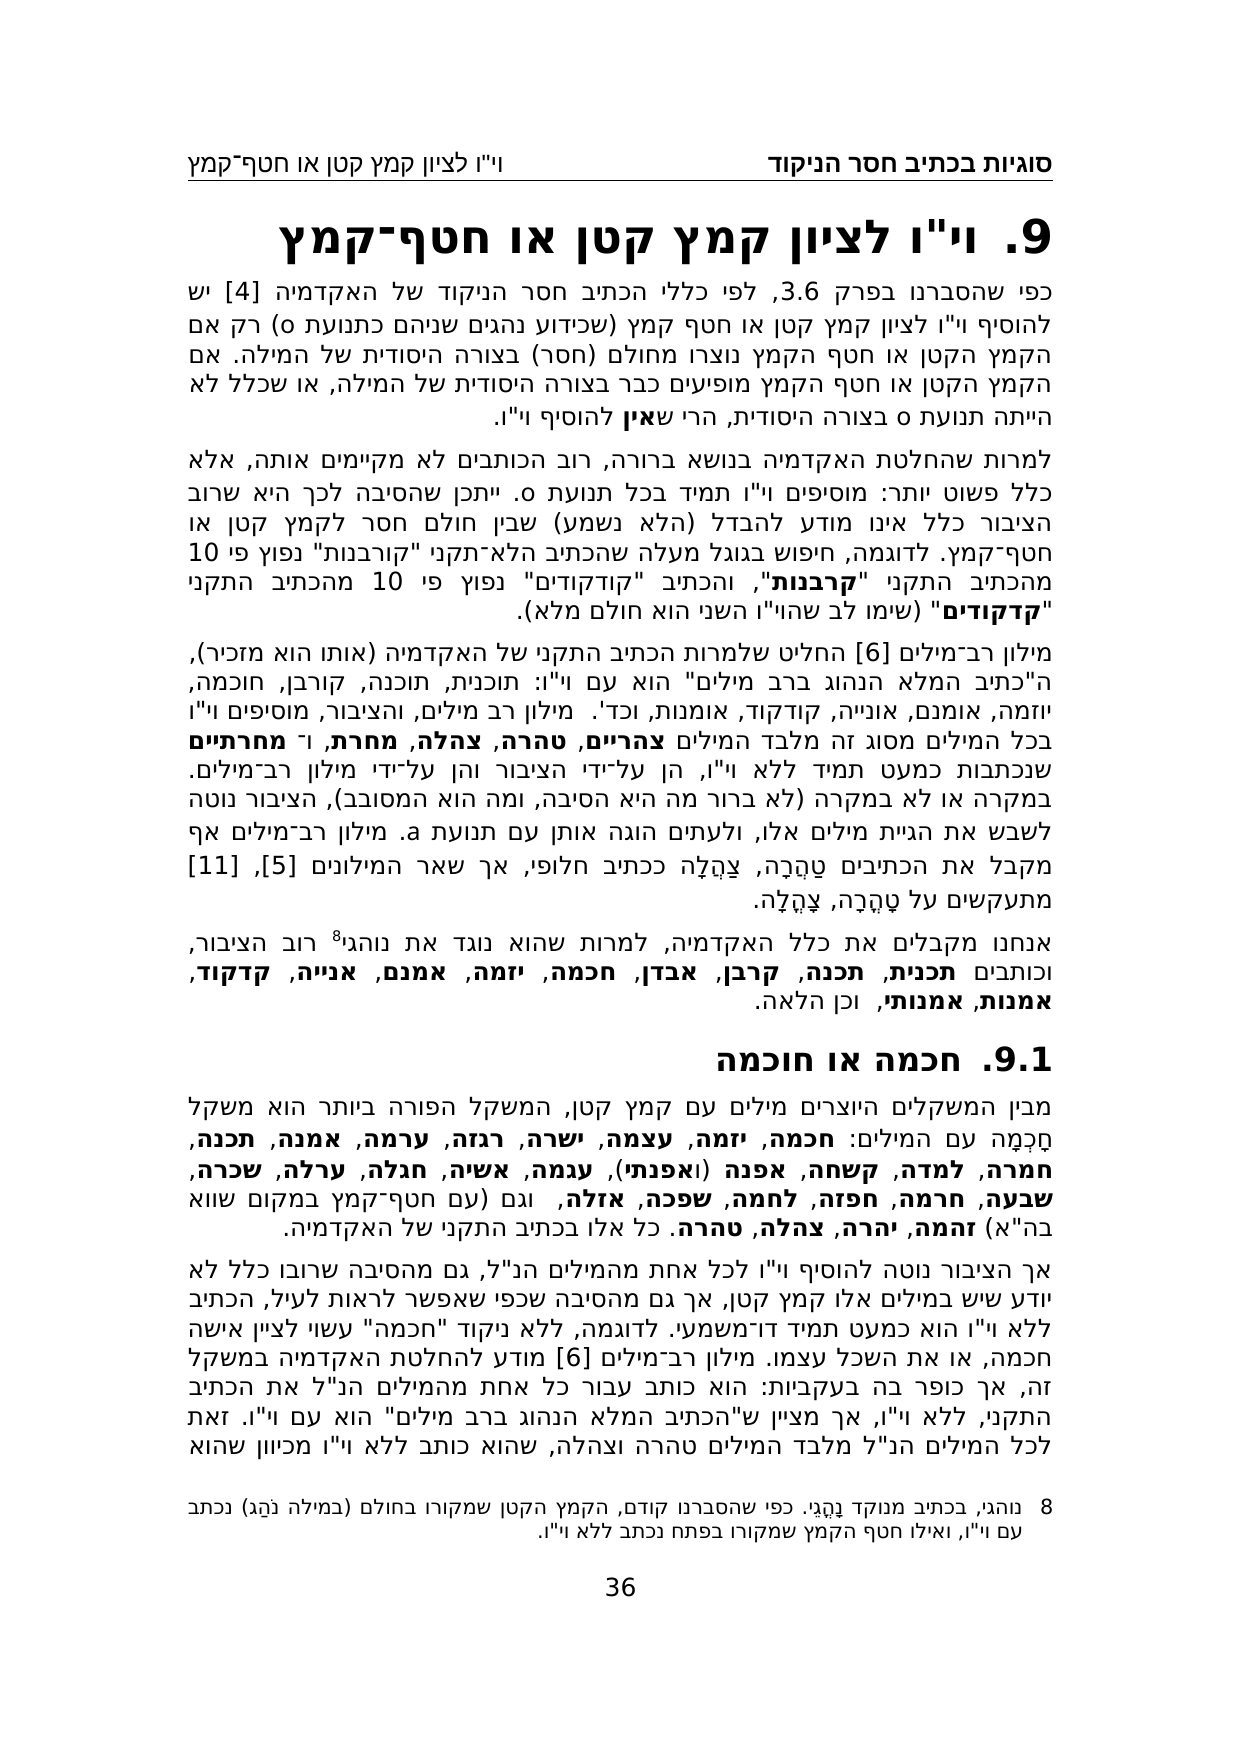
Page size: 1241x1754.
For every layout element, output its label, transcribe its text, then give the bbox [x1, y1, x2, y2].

text מבין המשקלים היוצרים מילים עם קמץ קטן, המשקל הפורה ביותר הוא משקל חָכְמָה עם המילים: חכמה, יזמה, עצמה, ישרה, רגזה, ערמה, אמנה, תכנה, חמרה, למדה, קשחה, אפנה (ואפנתי), עגמה, אשיה, חגלה, ערלה, שכרה, שבעה, חרמה, חפזה, לחמה, שפכה, אזלה, וגם (עם חטף־קמץ במקום שווא בה"א) זהמה, יהרה, צהלה, טהרה. כל אלו בכתיב התקני של האקדמיה. [187, 1092, 1053, 1243]
text למרות שהחלטת האקדמיה בנושא ברורה, רוב הכותבים לא מקיימים אותה, אלא כלל פשוט יותר: מוסיפים וי"ו תמיד בכל תנועת o. ייתכן שהסיבה לכך היא שרוב הציבור כלל אינו מודע להבדל (הלא נשמע) שבין חולם חסר לקמץ קטן או חטף־קמץ. לדוגמה, חיפוש בגוגל מעלה שהכתיב הלא־תקני "קורבנות" נפוץ פי 10 מהכתיב התקני "קרבנות", והכתיב "קודקודים" נפוץ פי 10 מהכתיב התקני "קדקודים" (שימו לב שהוי"ו השני הוא חולם מלא). [187, 445, 1053, 626]
text כפי שהסברנו בפרק 3.6, לפי כללי הכתיב חסר הניקוד של האקדמיה [4] יש להוסיף וי"ו לציון קמץ קטן או חטף קמץ (שכידוע נהגים שניהם כתנועת o) רק אם הקמץ הקטן או חטף הקמץ נוצרו מחולם (חסר) בצורה היסודית של המילה. אם הקמץ הקטן או חטף הקמץ מופיעים כבר בצורה היסודית של המילה, או שכלל לא הייתה תנועת o בצורה היסודית, הרי שאין להוסיף וי"ו. [187, 277, 1053, 433]
text אך הציבור נוטה להוסיף וי"ו לכל אחת מהמילים הנ"ל, גם מהסיבה שרובו כלל לא יודע שיש במילים אלו קמץ קטן, אך גם מהסיבה שכפי שאפשר לראות לעיל, הכתיב ללא וי"ו הוא כמעט תמיד דו־משמעי. לדוגמה, ללא ניקוד "חכמה" עשוי לציין אישה חכמה, או את השכל עצמו. מילון רב־מילים [6] מודע להחלטת האקדמיה במשקל זה, אך כופר בה בעקביות: הוא כותב עבור כל אחת מהמילים הנ"ל את הכתיב התקני, ללא וי"ו, אך מציין ש"הכתיב המלא הנהוג ברב מילים" הוא עם וי"ו. זאת לכל המילים הנ"ל מלבד המילים טהרה וצהלה, שהוא כותב ללא וי"ו מכיוון שהוא [187, 1255, 1053, 1460]
subtitle חכמה או חוכמה [187, 1041, 1053, 1079]
subtitle וי"ו לציון קמץ קטן או חטף־קמץ [187, 210, 1053, 264]
text מילון רב־מילים [6] החליט שלמרות הכתיב התקני של האקדמיה (אותו הוא מזכיר), ה"כתיב המלא הנהוג ברב מילים" הוא עם וי"ו: תוכנית, תוכנה, קורבן, חוכמה, יוזמה, אומנם, אונייה, קודקוד, אומנות, וכד'. מילון רב מילים, והציבור, מוסיפים וי"ו בכל המילים מסוג זה מלבד המילים צהריים, טהרה, צהלה, מחרת, ו־ מחרתיים שנכתבות כמעט תמיד ללא וי"ו, הן על־ידי הציבור והן על־ידי מילון רב־מילים. במקרה או לא במקרה (לא ברור מה היא הסיבה, ומה הוא המסובב), הציבור נוטה לשבש את הגיית מילים אלו, ולעתים הוגה אותן עם תנועת a. מילון רב־מילים אף מקבל את הכתיבים טַהֲרָה, צַהֲלָה ככתיב חלופי, אך שאר המילונים [5], [11] מתעקשים על טָהֳרָה, צָהֳלָה. [187, 638, 1053, 916]
text אנחנו מקבלים את כלל האקדמיה, למרות שהוא נוגד את נוהגי רוב הציבור, וכותבים תכנית, תכנה, קרבן, אבדן, חכמה, יזמה, אמנם, אנייה, קדקוד, אמנות, אמנותי, וכן הלאה. [187, 928, 1053, 1016]
text נוהגי, בכתיב מנוקד נָהֳגֵי. כפי שהסברנו קודם, הקמץ הקטן שמקורו בחולם (במילה נֹהַג) נכתב עם וי"ו, ואילו חטף הקמץ שמקורו בפתח נכתב ללא וי"ו. [187, 1495, 1053, 1543]
